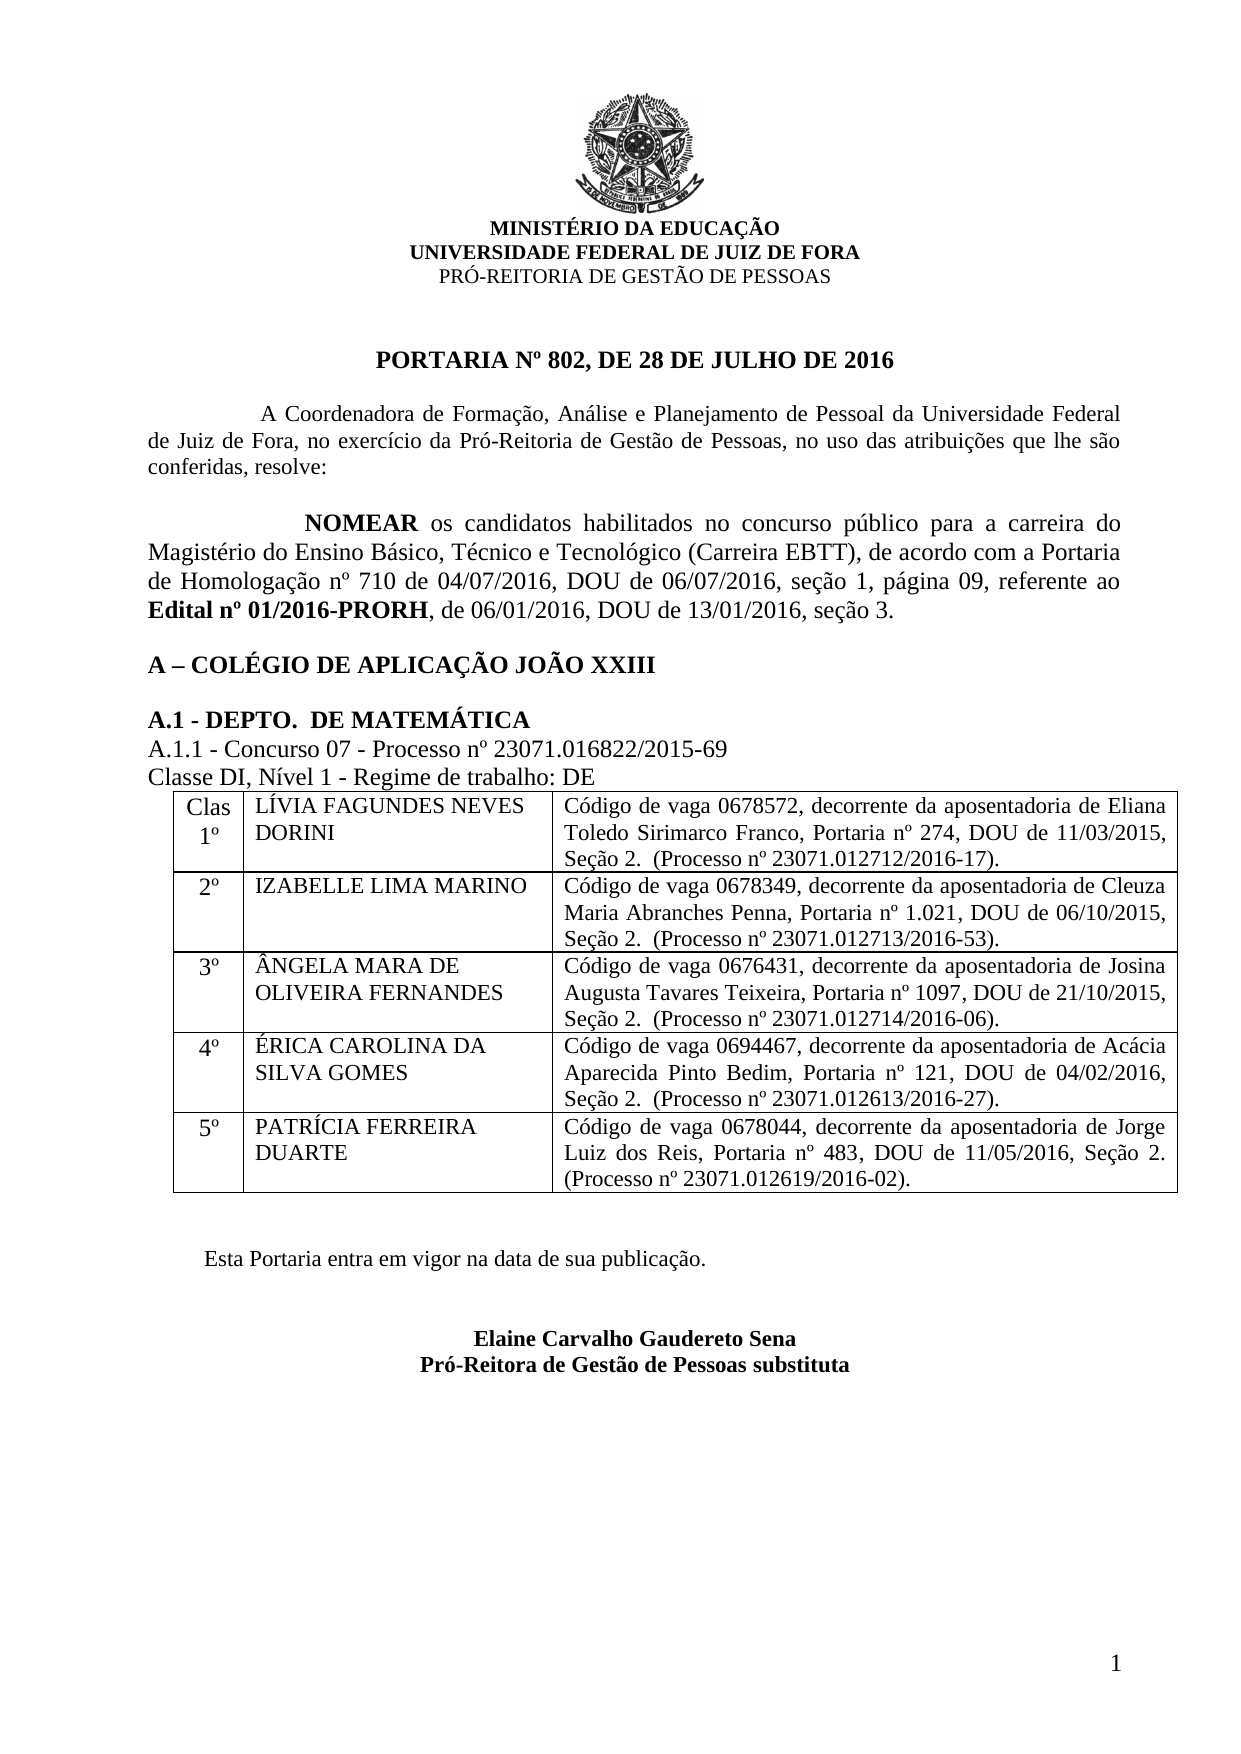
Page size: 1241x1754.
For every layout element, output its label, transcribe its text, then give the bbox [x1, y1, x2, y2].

text Pró-Reitora de Gestão de Pessoas substituta [148, 1351, 1122, 1377]
table_cell Código de vaga 0678044, decorrente da aposentadoria de Jorge Luiz dos Reis, Portaria nº 483, DOU de 11/05/2016, Seção 2. (Processo nº 23071.012619/2016-02). [553, 1113, 1177, 1192]
table_cell Código de vaga 0694467, decorrente da aposentadoria de Acácia Aparecida Pinto Bedim, Portaria nº 121, DOU de 04/02/2016, Seção 2. (Processo nº 23071.012613/2016-27). [553, 1033, 1177, 1112]
table_cell PATRÍCIA FERREIRA DUARTE [244, 1113, 552, 1192]
text Elaine Carvalho Gaudereto Sena [148, 1324, 1122, 1351]
table_cell ÂNGELA MARA DE OLIVEIRA FERNANDES [244, 953, 552, 1032]
table_cell 3º [174, 953, 243, 1032]
text A.1.1 - Concurso 07 - Processo nº 23071.016822/2015-69 [148, 734, 1122, 762]
table_cell IZABELLE LIMA MARINO [244, 873, 552, 951]
text Classe DI, Nível 1 - Regime de trabalho: DE [148, 762, 1122, 791]
table_cell ÉRICA CAROLINA DA SILVA GOMES [244, 1033, 552, 1112]
subtitle PORTARIA Nº 802, DE 28 DE JULHO DE 2016 [148, 346, 1122, 374]
table_cell 5º [174, 1113, 243, 1192]
text A.1 - DEPTO. DE MATEMÁTICA [148, 705, 1122, 734]
table_cell 4º [174, 1033, 243, 1112]
table_header LÍVIA FAGUNDES NEVES DORINI [244, 792, 552, 871]
text Esta Portaria entra em vigor na data de sua publicação. [148, 1246, 1122, 1272]
text A – COLÉGIO DE APLICAÇÃO JOÃO XXIII [148, 650, 1122, 679]
table_header Código de vaga 0678572, decorrente da aposentadoria de Eliana Toledo Sirimarco Franco, Portaria nº 274, DOU de 11/03/2015, Seção 2. (Processo nº 23071.012712/2016-17). [553, 792, 1177, 871]
table_cell 2º [174, 873, 243, 951]
table_cell Código de vaga 0678349, decorrente da aposentadoria de Cleuza Maria Abranches Penna, Portaria nº 1.021, DOU de 06/10/2015, Seção 2. (Processo nº 23071.012713/2016-53). [553, 873, 1177, 951]
table_header Clas 1º [174, 792, 243, 871]
text A Coordenadora de Formação, Análise e Planejamento de Pessoal da Universidade Federal de Juiz de Fora, no exercício da Pró-Reitoria de Gestão de Pessoas, no uso das atribuições que lhe são conferidas, resolve: [148, 398, 1122, 480]
table_cell Código de vaga 0676431, decorrente da aposentadoria de Josina Augusta Tavares Teixeira, Portaria nº 1097, DOU de 21/10/2015, Seção 2. (Processo nº 23071.012714/2016-06). [553, 953, 1177, 1032]
text NOMEAR os candidatos habilitados no concurso público para a carreira do Magistério do Ensino Básico, Técnico e Tecnológico (Carreira EBTT), de acordo com a Portaria de Homologação nº 710 de 04/07/2016, DOU de 06/07/2016, seção 1, página 09, referente ao Edital nº 01/2016-PRORH, de 06/01/2016, DOU de 13/01/2016, seção 3. [148, 508, 1122, 623]
